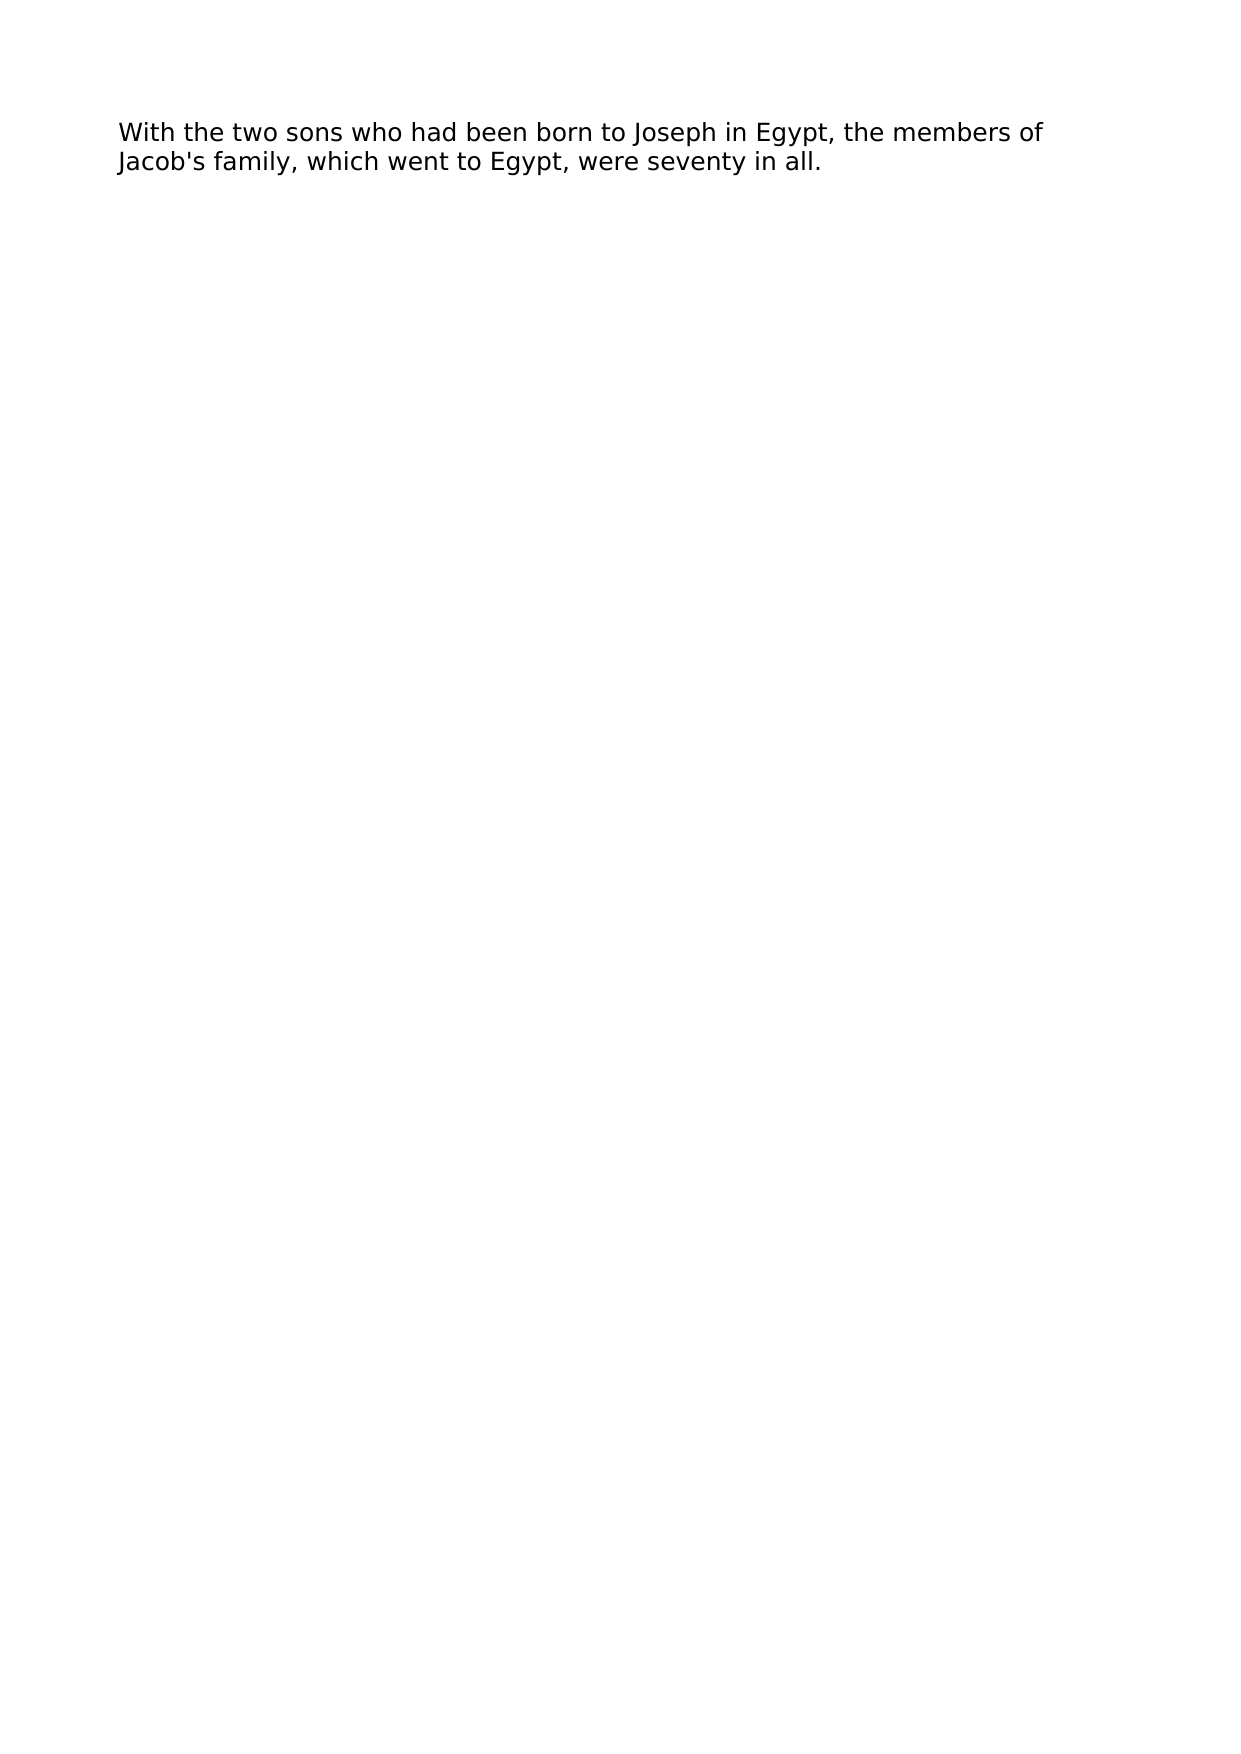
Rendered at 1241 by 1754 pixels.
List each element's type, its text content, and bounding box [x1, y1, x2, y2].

text With the two sons who had been born to Joseph in Egypt, the members of Jacob's family, which went to Egypt, were seventy in all. [118, 118, 1122, 176]
